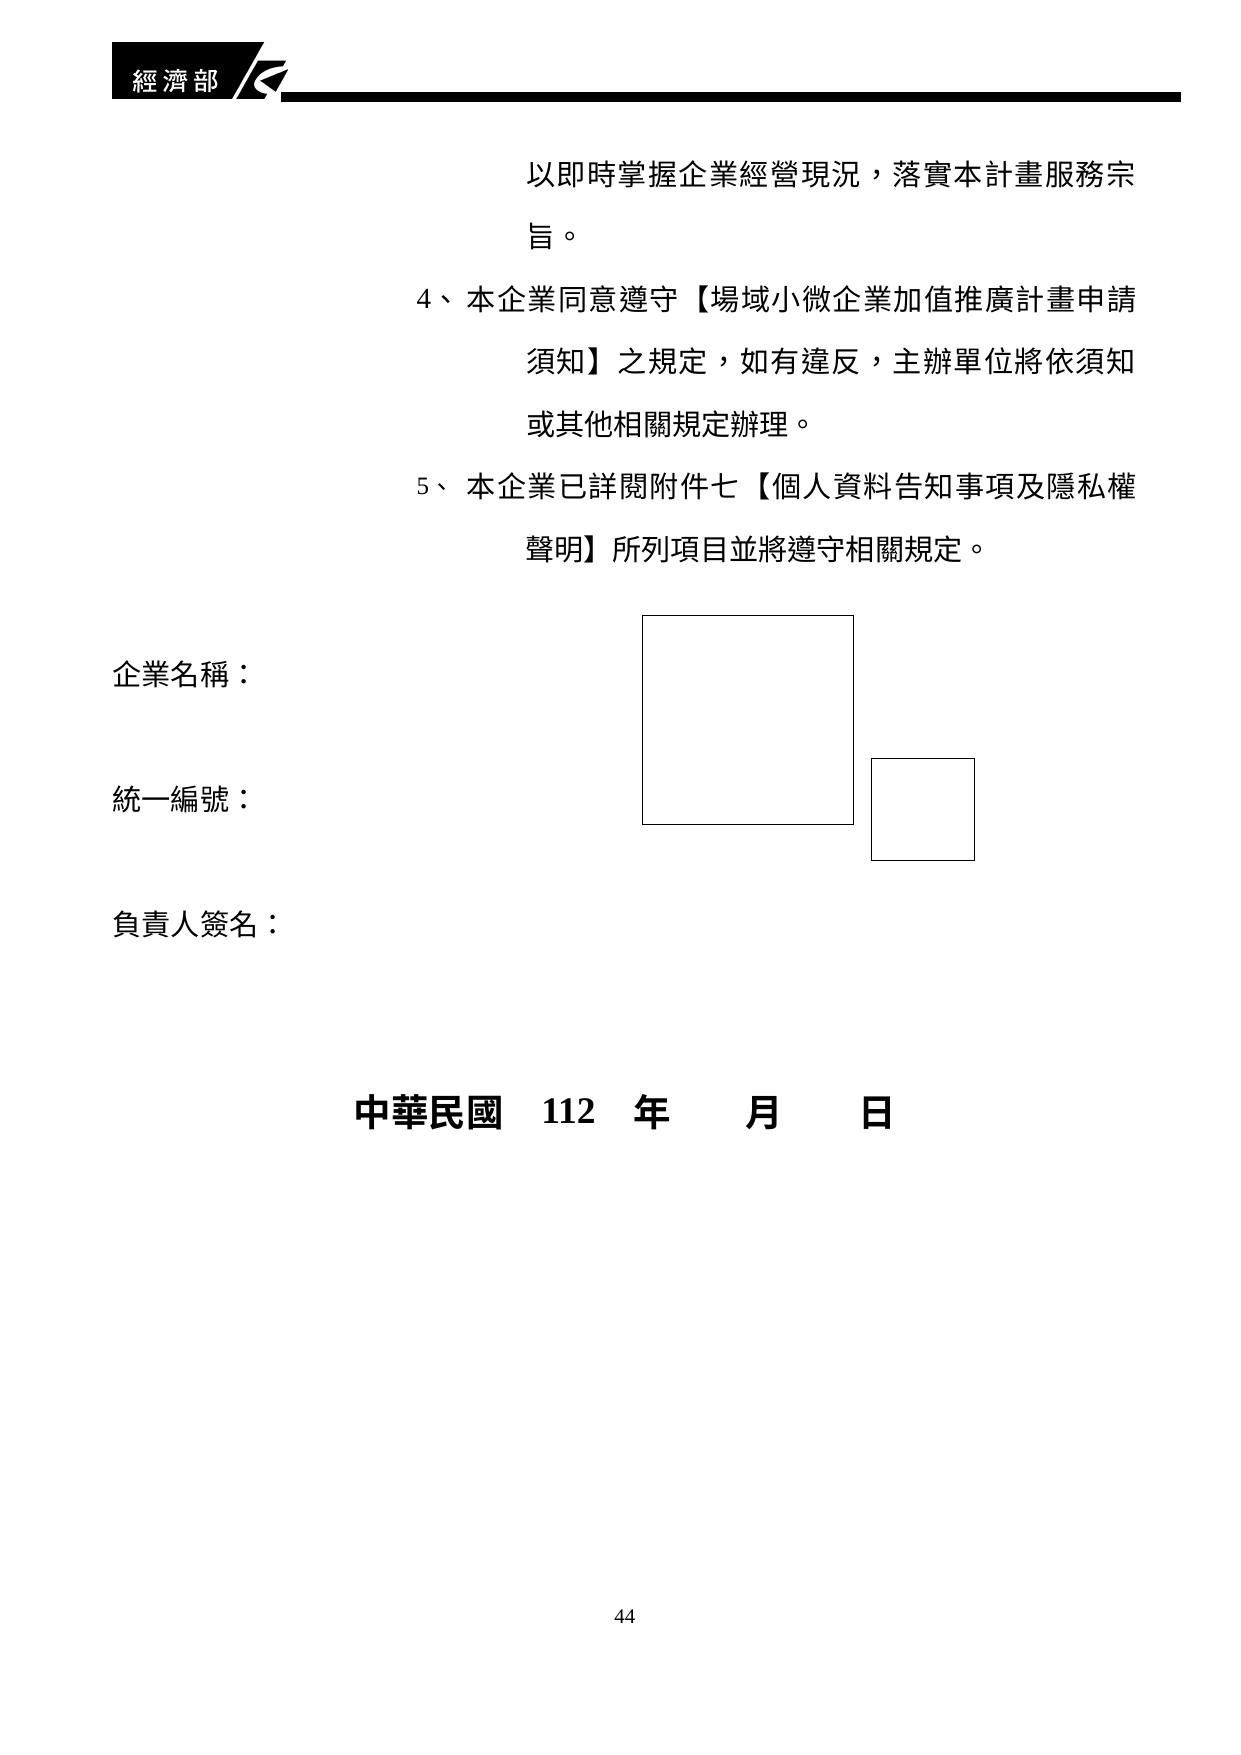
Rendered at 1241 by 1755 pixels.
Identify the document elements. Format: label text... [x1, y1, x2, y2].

text [854, 756, 1137, 818]
text 負責人簽名： [112, 881, 1137, 943]
text [643, 756, 853, 818]
text [643, 631, 853, 693]
list 本企業已詳閱附件七【個人資料告知事項及隱私權聲明】所列項目並將遵守相關規定。 [416, 443, 1137, 568]
text 企業名稱： [112, 631, 642, 693]
text 統一編號： [112, 756, 642, 818]
list 本企業同意遵守【場域小微企業加值推廣計畫申請須知】之規定，如有違反，主辦單位將依須知或其他相關規定辦理。 [416, 256, 1137, 443]
text [854, 631, 1137, 693]
list 本企業同意執行單位不定期進行企業電話追蹤關懷，以即時掌握企業經營現況，落實本計畫服務宗旨。 [416, 131, 1137, 256]
text 中華民國 112 年 月 日 [112, 1068, 1137, 1131]
